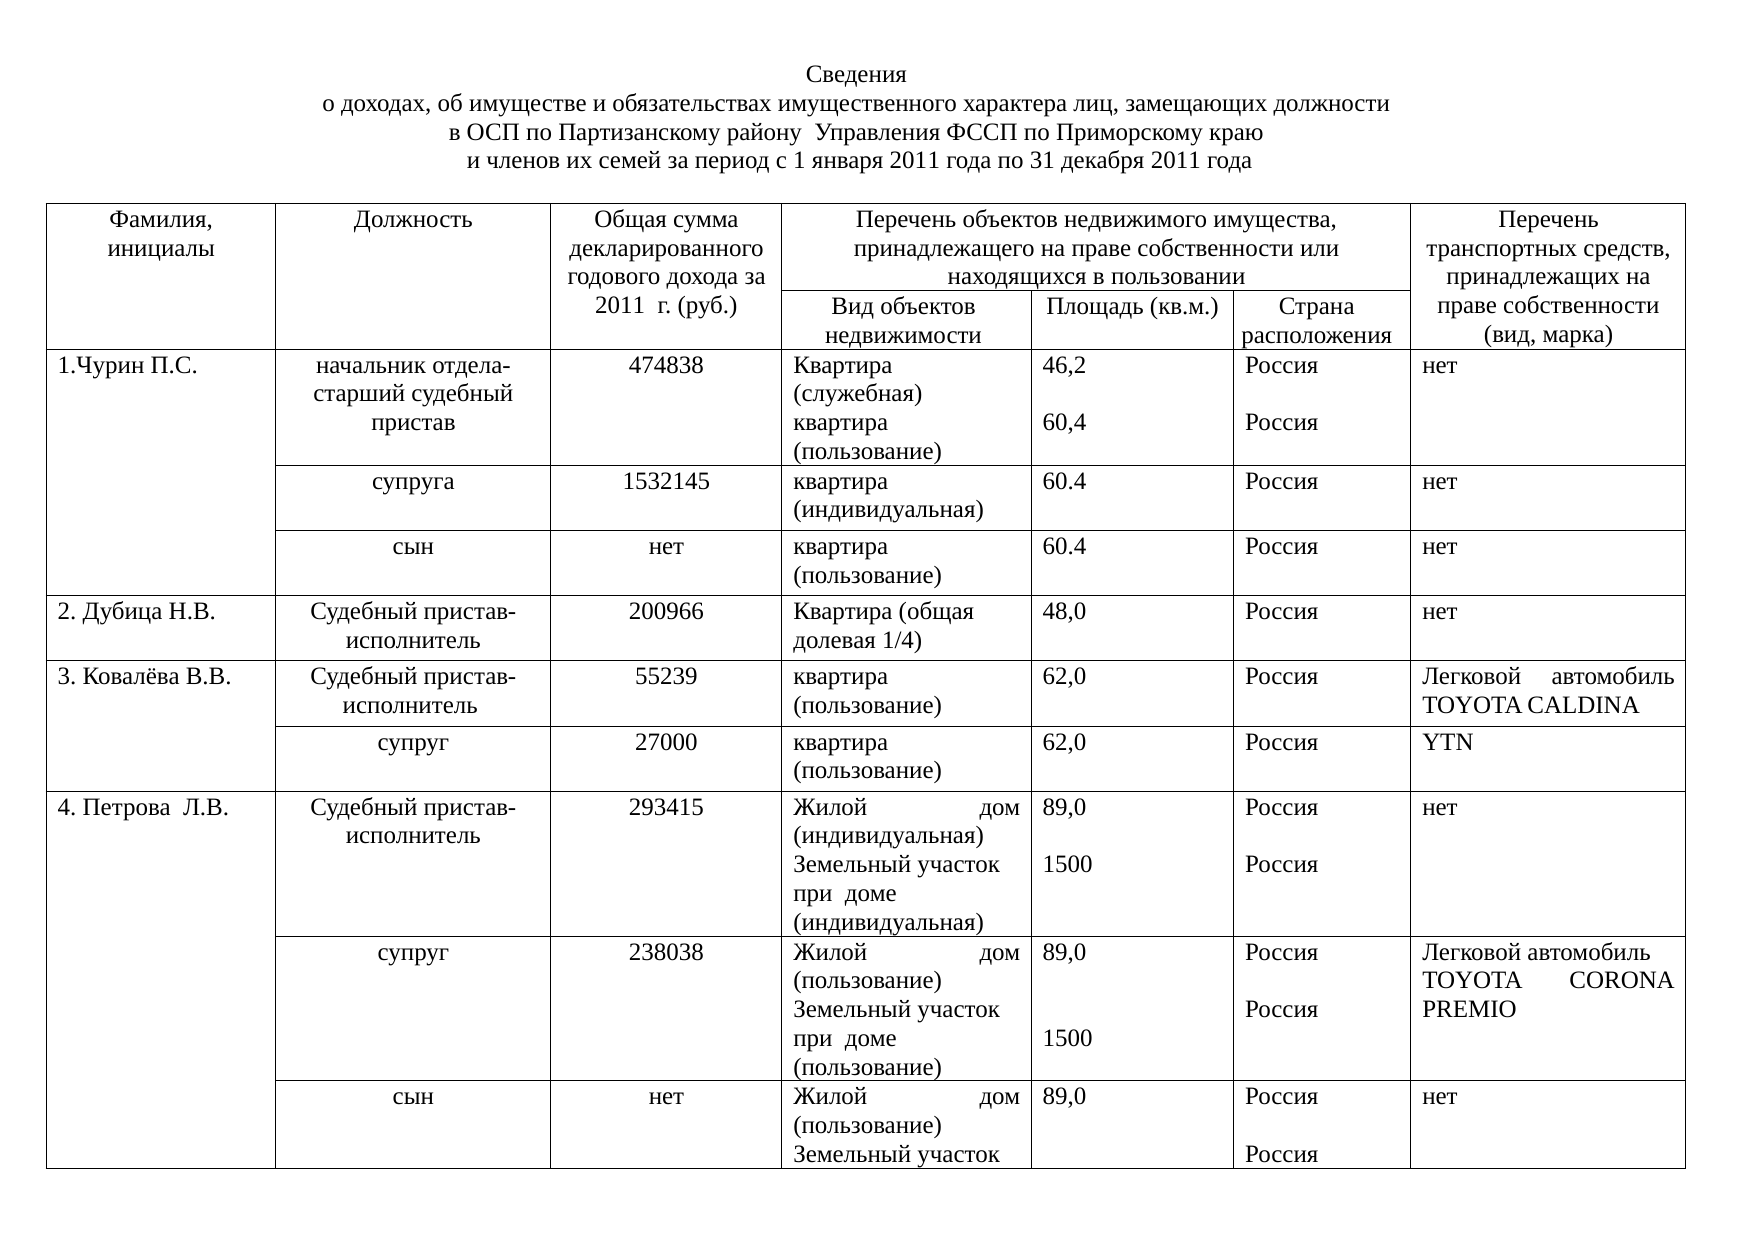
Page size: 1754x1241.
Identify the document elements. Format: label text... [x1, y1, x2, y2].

text Сведения [59, 59, 1659, 88]
table_cell сын [276, 531, 550, 595]
table_header Должность [276, 204, 550, 349]
table_cell 1.Чурин П.С. [47, 350, 275, 595]
table_cell нет [1411, 792, 1685, 936]
table_cell 1532145 [551, 466, 781, 530]
table_cell супруга [276, 466, 550, 530]
table_cell нет [1411, 596, 1685, 660]
table_cell Россия Россия [1234, 1081, 1410, 1168]
table_cell 62,0 [1032, 661, 1233, 726]
table_header Перечень объектов недвижимого имущества, принадлежащего на праве собственности или находящихся в пользовании [782, 204, 1410, 290]
table_cell Квартира (служебная) квартира (пользование) [782, 350, 1031, 465]
table_cell нет [1411, 1081, 1685, 1168]
table_cell Легковой автомобиль TOYOTA CALDINA [1411, 661, 1685, 726]
text и членов их семей за период с 1 января 2011 года по 31 декабря 2011 года [59, 145, 1659, 174]
table_cell 89,0 [1032, 1081, 1233, 1168]
table_cell Россия Россия [1234, 350, 1410, 465]
table_cell Легковой автомобиль TOYOTA CORONA PREMIO [1411, 937, 1685, 1080]
table_cell Россия [1234, 661, 1410, 726]
table_cell 27000 [551, 727, 781, 791]
table_cell 89,0 1500 [1032, 792, 1233, 936]
table_cell квартира (пользование) [782, 661, 1031, 726]
text о доходах, об имуществе и обязательствах имущественного характера лиц, замещающих должности [59, 88, 1659, 117]
table_cell Площадь (кв.м.) [1032, 291, 1233, 349]
table_cell 238038 [551, 937, 781, 1080]
table_cell Судебный пристав-исполнитель [276, 661, 550, 726]
table_cell квартира (пользование) [782, 727, 1031, 791]
table_cell Жилой дом (индивидуальная) Земельный участок при доме (индивидуальная) [782, 792, 1031, 936]
table_cell Россия [1234, 596, 1410, 660]
table_header Фамилия, инициалы [47, 204, 275, 349]
table_cell Вид объектов недвижимости [782, 291, 1031, 349]
table_cell 293415 [551, 792, 781, 936]
table_header Перечень транспортных средств, принадлежащих на праве собственности (вид, марка) [1411, 204, 1685, 349]
table_cell Жилой дом (пользование) Земельный участок [782, 1081, 1031, 1168]
table_cell квартира (индивидуальная) [782, 466, 1031, 530]
table_cell начальник отдела-старший судебный пристав [276, 350, 550, 465]
table_cell Квартира (общая долевая 1/4) [782, 596, 1031, 660]
text в ОСП по Партизанскому району Управления ФССП по Приморскому краю [59, 117, 1659, 145]
table_cell нет [551, 531, 781, 595]
table_cell 3. Ковалёва В.В. [47, 661, 275, 791]
table_cell Россия [1234, 466, 1410, 530]
table_cell Россия Россия [1234, 792, 1410, 936]
table_cell сын [276, 1081, 550, 1168]
table_cell Судебный пристав-исполнитель [276, 596, 550, 660]
table_cell 62,0 [1032, 727, 1233, 791]
table_cell 60,4 [1032, 466, 1233, 530]
table_cell Страна расположения [1234, 291, 1410, 349]
table_cell 48,0 [1032, 596, 1233, 660]
table_cell 200966 [551, 596, 781, 660]
table_cell 4. Петрова Л.В. [47, 792, 275, 1168]
table_cell 55239 [551, 661, 781, 726]
table_cell нет [1411, 531, 1685, 595]
table_cell нет [551, 1081, 781, 1168]
table_cell супруг [276, 727, 550, 791]
table_cell YTN [1411, 727, 1685, 791]
table_cell 60,4 [1032, 531, 1233, 595]
table_cell 2. Дубица Н.В. [47, 596, 275, 660]
table_cell Россия [1234, 727, 1410, 791]
table_cell 89,0 1500 [1032, 937, 1233, 1080]
table_cell квартира (пользование) [782, 531, 1031, 595]
table_cell супруг [276, 937, 550, 1080]
table_cell нет [1411, 350, 1685, 465]
table_cell Жилой дом (пользование) Земельный участок при доме (пользование) [782, 937, 1031, 1080]
table_cell 46,2 60,4 [1032, 350, 1233, 465]
table_cell Россия Россия [1234, 937, 1410, 1080]
table_cell Россия [1234, 531, 1410, 595]
table_cell нет [1411, 466, 1685, 530]
table_cell 474838 [551, 350, 781, 465]
table_header Общая сумма декларированного годового дохода за 2011 г. (руб.) [551, 204, 781, 349]
table_cell Судебный пристав-исполнитель [276, 792, 550, 936]
